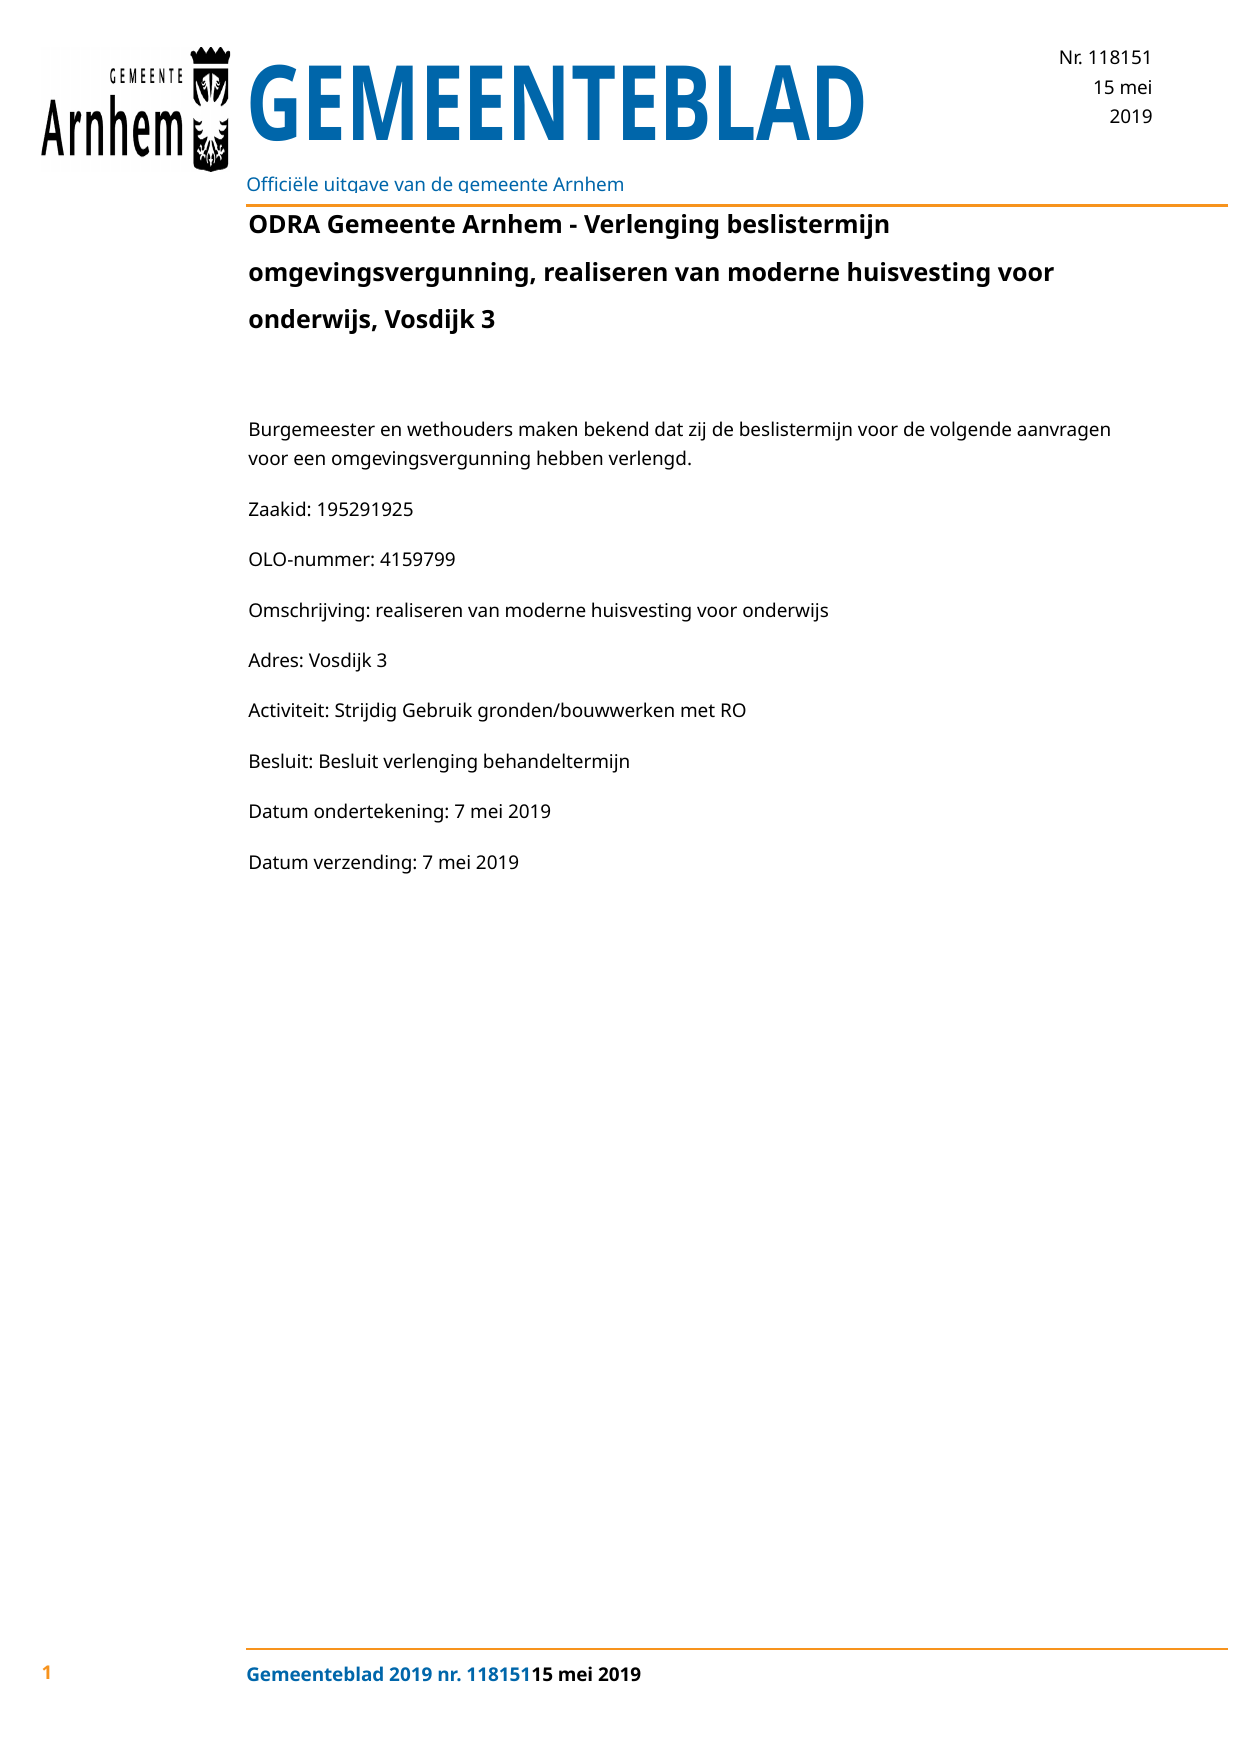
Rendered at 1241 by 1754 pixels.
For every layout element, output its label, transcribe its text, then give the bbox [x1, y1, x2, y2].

text Datum ondertekening: 7 mei 2019 [248, 798, 1152, 824]
text Besluit: Besluit verlenging behandeltermijn [248, 748, 1152, 774]
text Zaakid: 195291925 [248, 496, 1152, 522]
text ODRA Gemeente Arnhem - Verlenging beslistermijn omgevingsvergunning, realiseren van moderne huisvesting voor onderwijs, Vosdijk 3 [248, 207, 1152, 336]
text Burgemeester en wethouders maken bekend dat zij de beslistermijn voor de volgende aanvragen voor een omgevingsvergunning hebben verlengd. [248, 416, 1152, 471]
text Datum verzending: 7 mei 2019 [248, 849, 1152, 874]
text Adres: Vosdijk 3 [248, 647, 1152, 673]
text OLO-nummer: 4159799 [248, 546, 1152, 572]
text Activiteit: Strijdig Gebruik gronden/bouwwerken met RO [248, 698, 1152, 723]
text Omschrijving: realiseren van moderne huisvesting voor onderwijs [248, 597, 1152, 622]
picture [41, 47, 231, 172]
